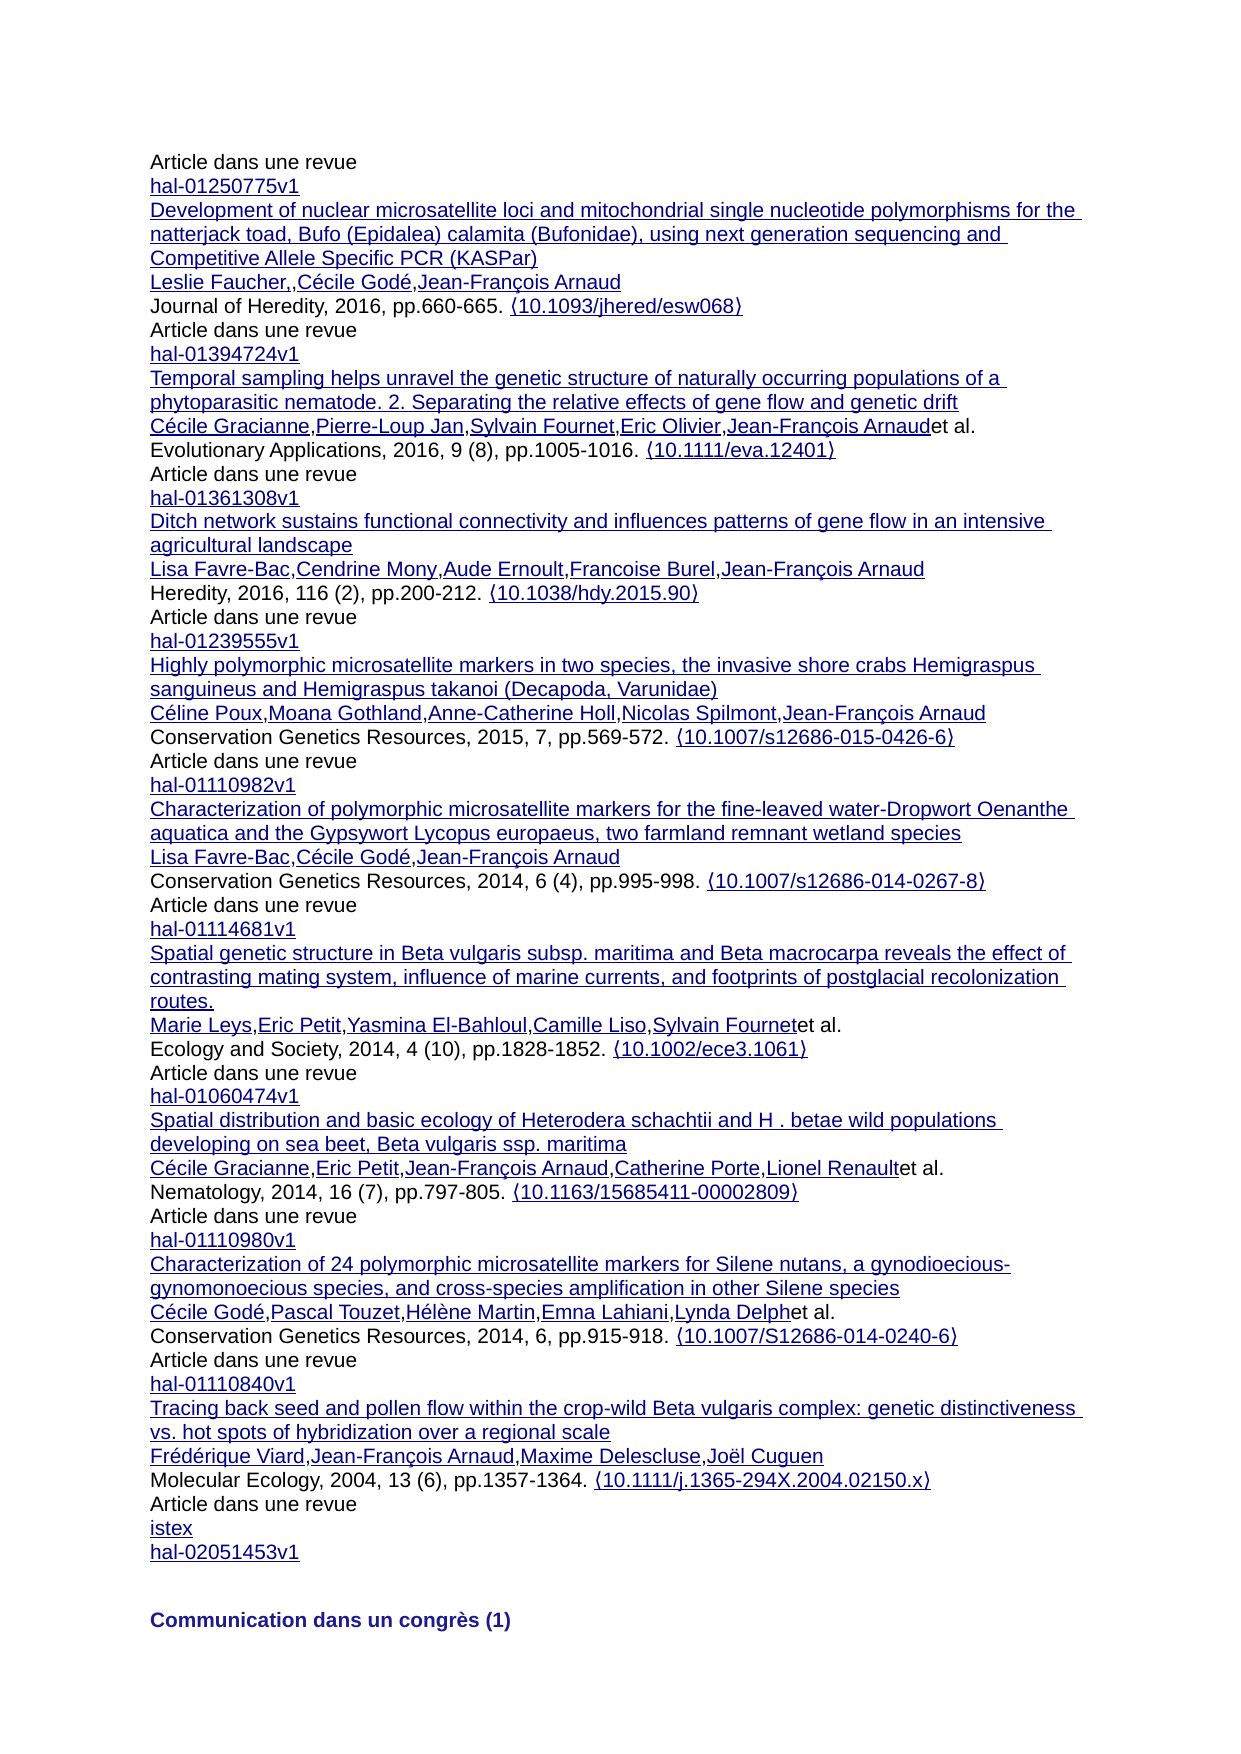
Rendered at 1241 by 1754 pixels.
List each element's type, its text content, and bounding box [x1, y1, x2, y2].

table_cell Characterization of 24 polymorphic microsatellite markers for Silene nutans, a gynodioecious-gynomonoecious species, and cross-species amplification in other Silene species Cécile Godé,Pascal Touzet,Hélène Martin,Emna Lahiani,Lynda Delphet al. Conservation Genetics Resources, 2014, 6, pp.915-918. ⟨10.1007/S12686-014-0240-6⟩ Article dans une revue hal-01110840v1 [150, 1252, 1090, 1396]
table_cell Spatial distribution and basic ecology of Heterodera schachtii and H . betae wild populations developing on sea beet, Beta vulgaris ssp. maritima Cécile Gracianne,Eric Petit,Jean-François Arnaud,Catherine Porte,Lionel Renaultet al. Nematology, 2014, 16 (7), pp.797-805. ⟨10.1163/15685411-00002809⟩ Article dans une revue hal-01110980v1 [150, 1108, 1090, 1252]
table_cell Highly polymorphic microsatellite markers in two species, the invasive shore crabs Hemigraspus sanguineus and Hemigraspus takanoi (Decapoda, Varunidae) Céline Poux,Moana Gothland,Anne-Catherine Holl,Nicolas Spilmont,Jean-François Arnaud Conservation Genetics Resources, 2015, 7, pp.569-572. ⟨10.1007/s12686-015-0426-6⟩ Article dans une revue hal-01110982v1 [150, 653, 1090, 797]
subtitle Communication dans un congrès (1) [150, 1608, 1090, 1632]
table_cell Article dans une revue hal-01250775v1 [150, 150, 1090, 198]
table_cell Temporal sampling helps unravel the genetic structure of naturally occurring populations of a phytoparasitic nematode. 2. Separating the relative effects of gene flow and genetic drift Cécile Gracianne,Pierre-Loup Jan,Sylvain Fournet,Eric Olivier,Jean-François Arnaudet al. Evolutionary Applications, 2016, 9 (8), pp.1005-1016. ⟨10.1111/eva.12401⟩ Article dans une revue hal-01361308v1 [150, 366, 1090, 509]
table_cell Characterization of polymorphic microsatellite markers for the fine-leaved water-Dropwort Oenanthe aquatica and the Gypsywort Lycopus europaeus, two farmland remnant wetland species Lisa Favre-Bac,Cécile Godé,Jean-François Arnaud Conservation Genetics Resources, 2014, 6 (4), pp.995-998. ⟨10.1007/s12686-014-0267-8⟩ Article dans une revue hal-01114681v1 [150, 797, 1090, 941]
table_cell Development of nuclear microsatellite loci and mitochondrial single nucleotide polymorphisms for the natterjack toad, Bufo (Epidalea) calamita (Bufonidae), using next generation sequencing and Competitive Allele Specific PCR (KASPar) Leslie Faucher,,Cécile Godé,Jean-François Arnaud Journal of Heredity, 2016, pp.660-665. ⟨10.1093/jhered/esw068⟩ Article dans une revue hal-01394724v1 [150, 198, 1090, 366]
table_cell Spatial genetic structure in Beta vulgaris subsp. maritima and Beta macrocarpa reveals the effect of contrasting mating system, influence of marine currents, and footprints of postglacial recolonization routes. Marie Leys,Eric Petit,Yasmina El-Bahloul,Camille Liso,Sylvain Fournetet al. Ecology and Society, 2014, 4 (10), pp.1828-1852. ⟨10.1002/ece3.1061⟩ Article dans une revue hal-01060474v1 [150, 941, 1090, 1108]
table_cell Ditch network sustains functional connectivity and influences patterns of gene flow in an intensive agricultural landscape Lisa Favre-Bac,Cendrine Mony,Aude Ernoult,Francoise Burel,Jean-François Arnaud Heredity, 2016, 116 (2), pp.200-212. ⟨10.1038/hdy.2015.90⟩ Article dans une revue hal-01239555v1 [150, 509, 1090, 653]
table_cell Tracing back seed and pollen flow within the crop-wild Beta vulgaris complex: genetic distinctiveness vs. hot spots of hybridization over a regional scale Frédérique Viard,Jean-François Arnaud,Maxime Delescluse,Joël Cuguen Molecular Ecology, 2004, 13 (6), pp.1357-1364. ⟨10.1111/j.1365-294X.2004.02150.x⟩ Article dans une revue istex hal-02051453v1 [150, 1396, 1090, 1563]
